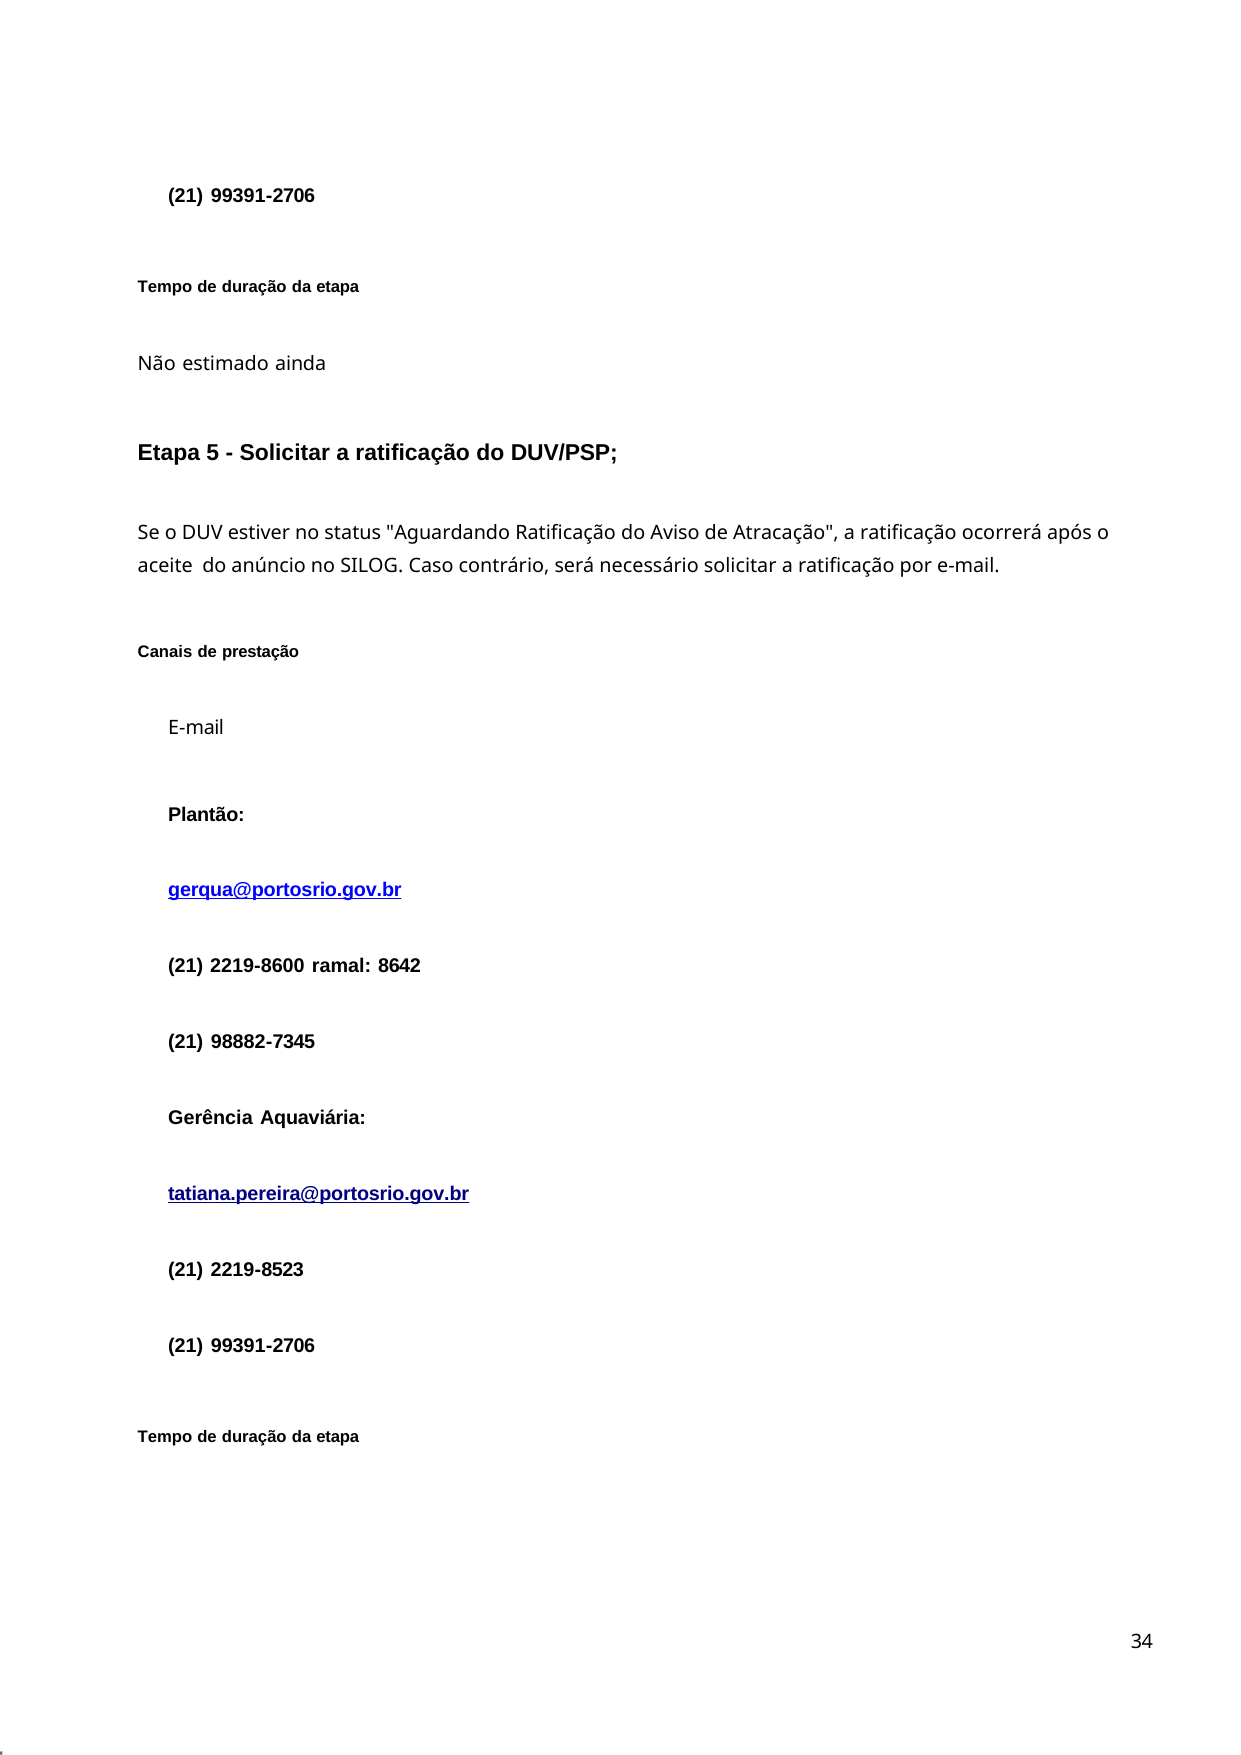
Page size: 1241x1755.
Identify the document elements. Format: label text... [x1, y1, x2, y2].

subtitle (21) 99391-2706 [168, 184, 1241, 206]
subtitle gerqua@portosrio.gov.br [168, 878, 1241, 901]
subtitle (21) 99391-2706 [168, 1333, 1241, 1356]
text Tempo de duração da etapa [137, 1427, 1241, 1446]
subtitle Etapa 5 - Solicitar a ratificação do DUV/PSP; [137, 439, 1241, 465]
subtitle Plantão: [168, 802, 1241, 825]
subtitle Gerência Aquaviária: [168, 1106, 1241, 1129]
subtitle (21) 2219-8523 [168, 1258, 1241, 1280]
text Se o DUV estiver no status "Aguardando Ratificação do Aviso de Atracação", a ratificação ocorrerá após o aceite do anúncio no SILOG. Caso contrário, será necessário solicitar a ratificação por e-mail. [137, 519, 1146, 579]
subtitle (21) 98882-7345 [168, 1030, 1241, 1053]
subtitle tatiana.pereira@portosrio.gov.br [168, 1182, 1241, 1204]
text E-mail [168, 714, 1241, 741]
text Tempo de duração da etapa [137, 277, 1241, 296]
text Não estimado ainda [137, 349, 1241, 376]
text Canais de prestação [137, 641, 1241, 661]
subtitle (21) 2219-8600 ramal: 8642 [168, 954, 1241, 977]
